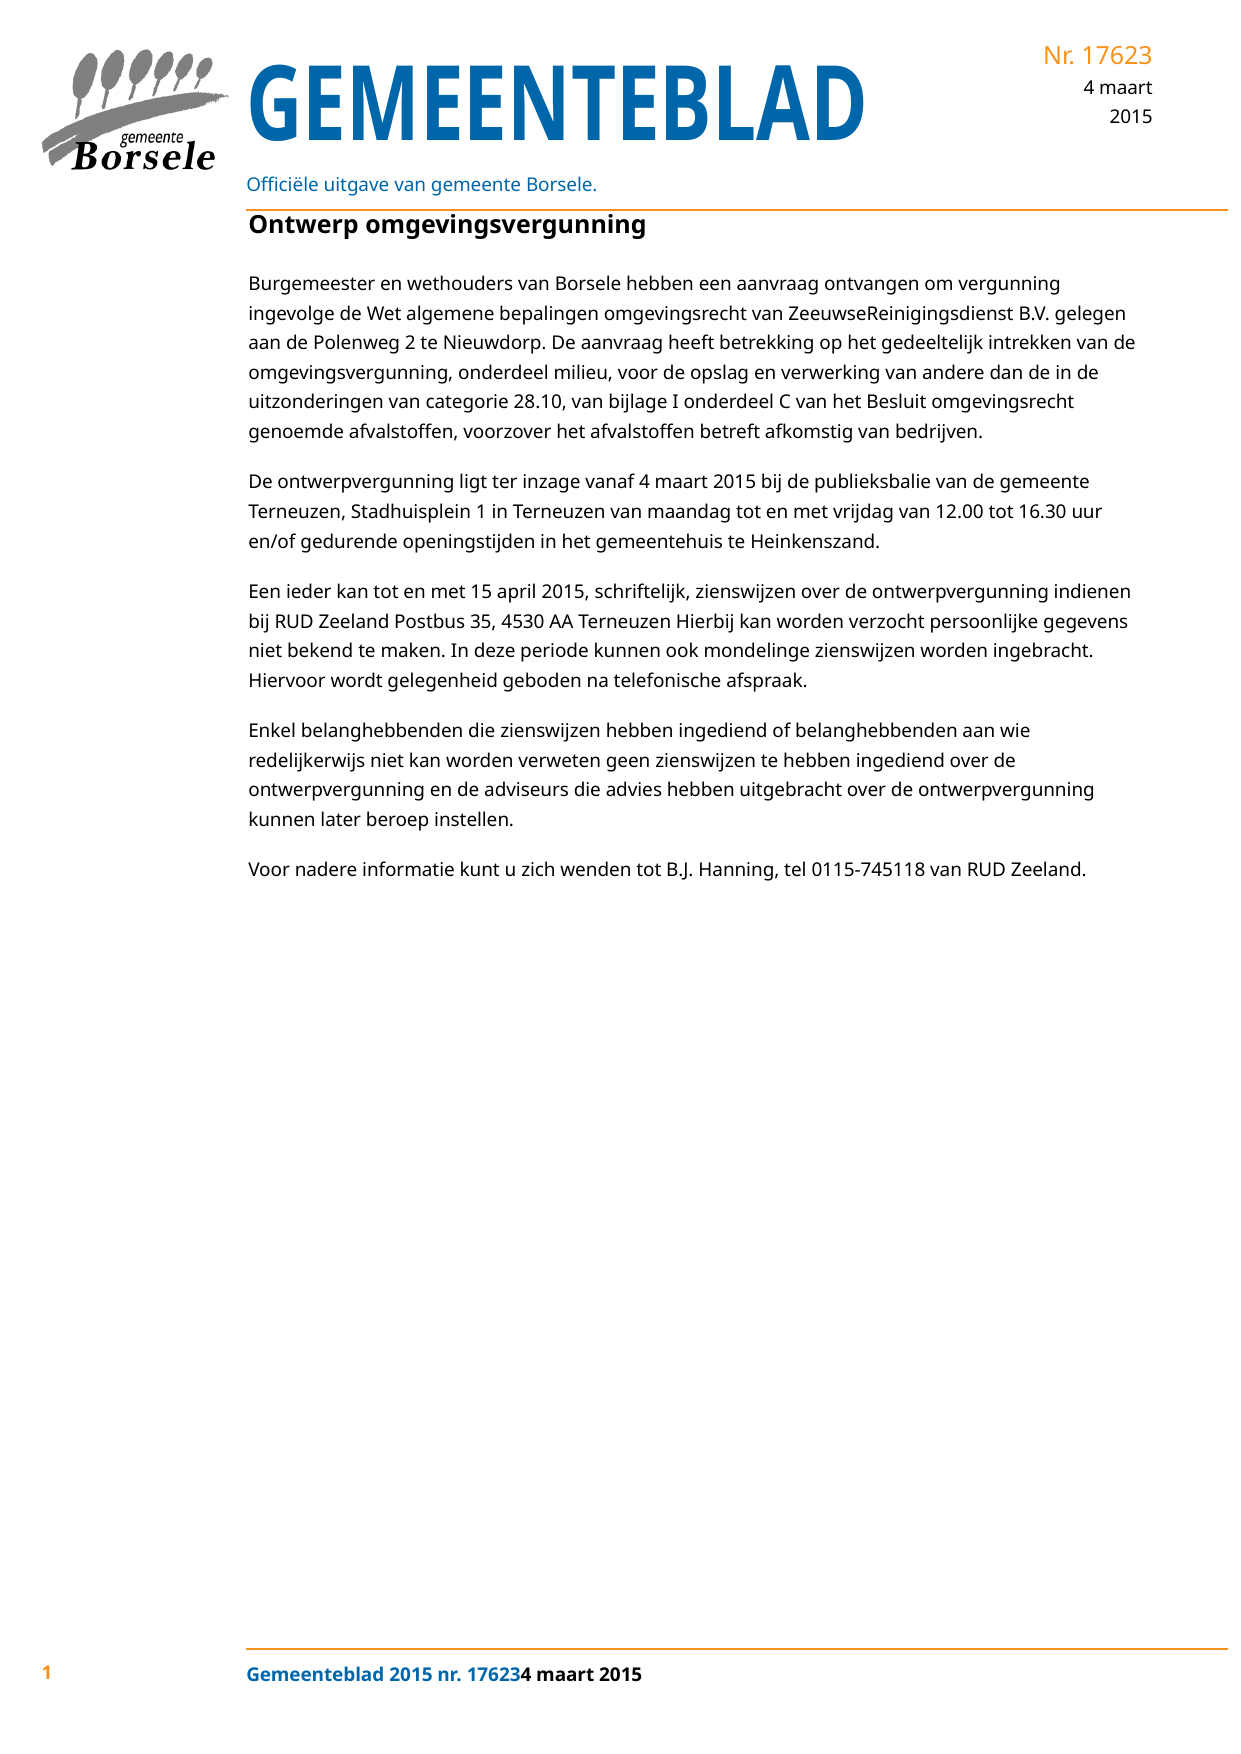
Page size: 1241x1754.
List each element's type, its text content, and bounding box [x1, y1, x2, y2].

text Ontwerp omgevingsvergunning [248, 211, 1152, 241]
text De ontwerpvergunning ligt ter inzage vanaf 4 maart 2015 bij de publieksbalie van de gemeente Terneuzen, Stadhuisplein 1 in Terneuzen van maandag tot en met vrijdag van 12.00 tot 16.30 uur en/of gedurende openingstijden in het gemeentehuis te Heinkenszand. [248, 469, 1152, 553]
text Voor nadere informatie kunt u zich wenden tot B.J. Hanning, tel 0115-745118 van RUD Zeeland. [248, 857, 1152, 882]
text Burgemeester en wethouders van Borsele hebben een aanvraag ontvangen om vergunning ingevolge de Wet algemene bepalingen omgevingsrecht van ZeeuwseReinigingsdienst B.V. gelegen aan de Polenweg 2 te Nieuwdorp. De aanvraag heeft betrekking op het gedeeltelijk intrekken van de omgevingsvergunning, onderdeel milieu, voor de opslag en verwerking van andere dan de in de uitzonderingen van categorie 28.10, van bijlage I onderdeel C van het Besluit omgevingsrecht genoemde afvalstoffen, voorzover het afvalstoffen betreft afkomstig van bedrijven. [248, 270, 1152, 444]
text Een ieder kan tot en met 15 april 2015, schriftelijk, zienswijzen over de ontwerpvergunning indienen bij RUD Zeeland Postbus 35, 4530 AA Terneuzen Hierbij kan worden verzocht persoonlijke gegevens niet bekend te maken. In deze periode kunnen ook mondelinge zienswijzen worden ingebracht. Hiervoor wordt gelegenheid geboden na telefonische afspraak. [248, 578, 1152, 693]
picture [41, 47, 231, 172]
text Enkel belanghebbenden die zienswijzen hebben ingediend of belanghebbenden aan wie redelijkerwijs niet kan worden verweten geen zienswijzen te hebben ingediend over de ontwerpvergunning en de adviseurs die advies hebben uitgebracht over de ontwerpvergunning kunnen later beroep instellen. [248, 717, 1152, 832]
